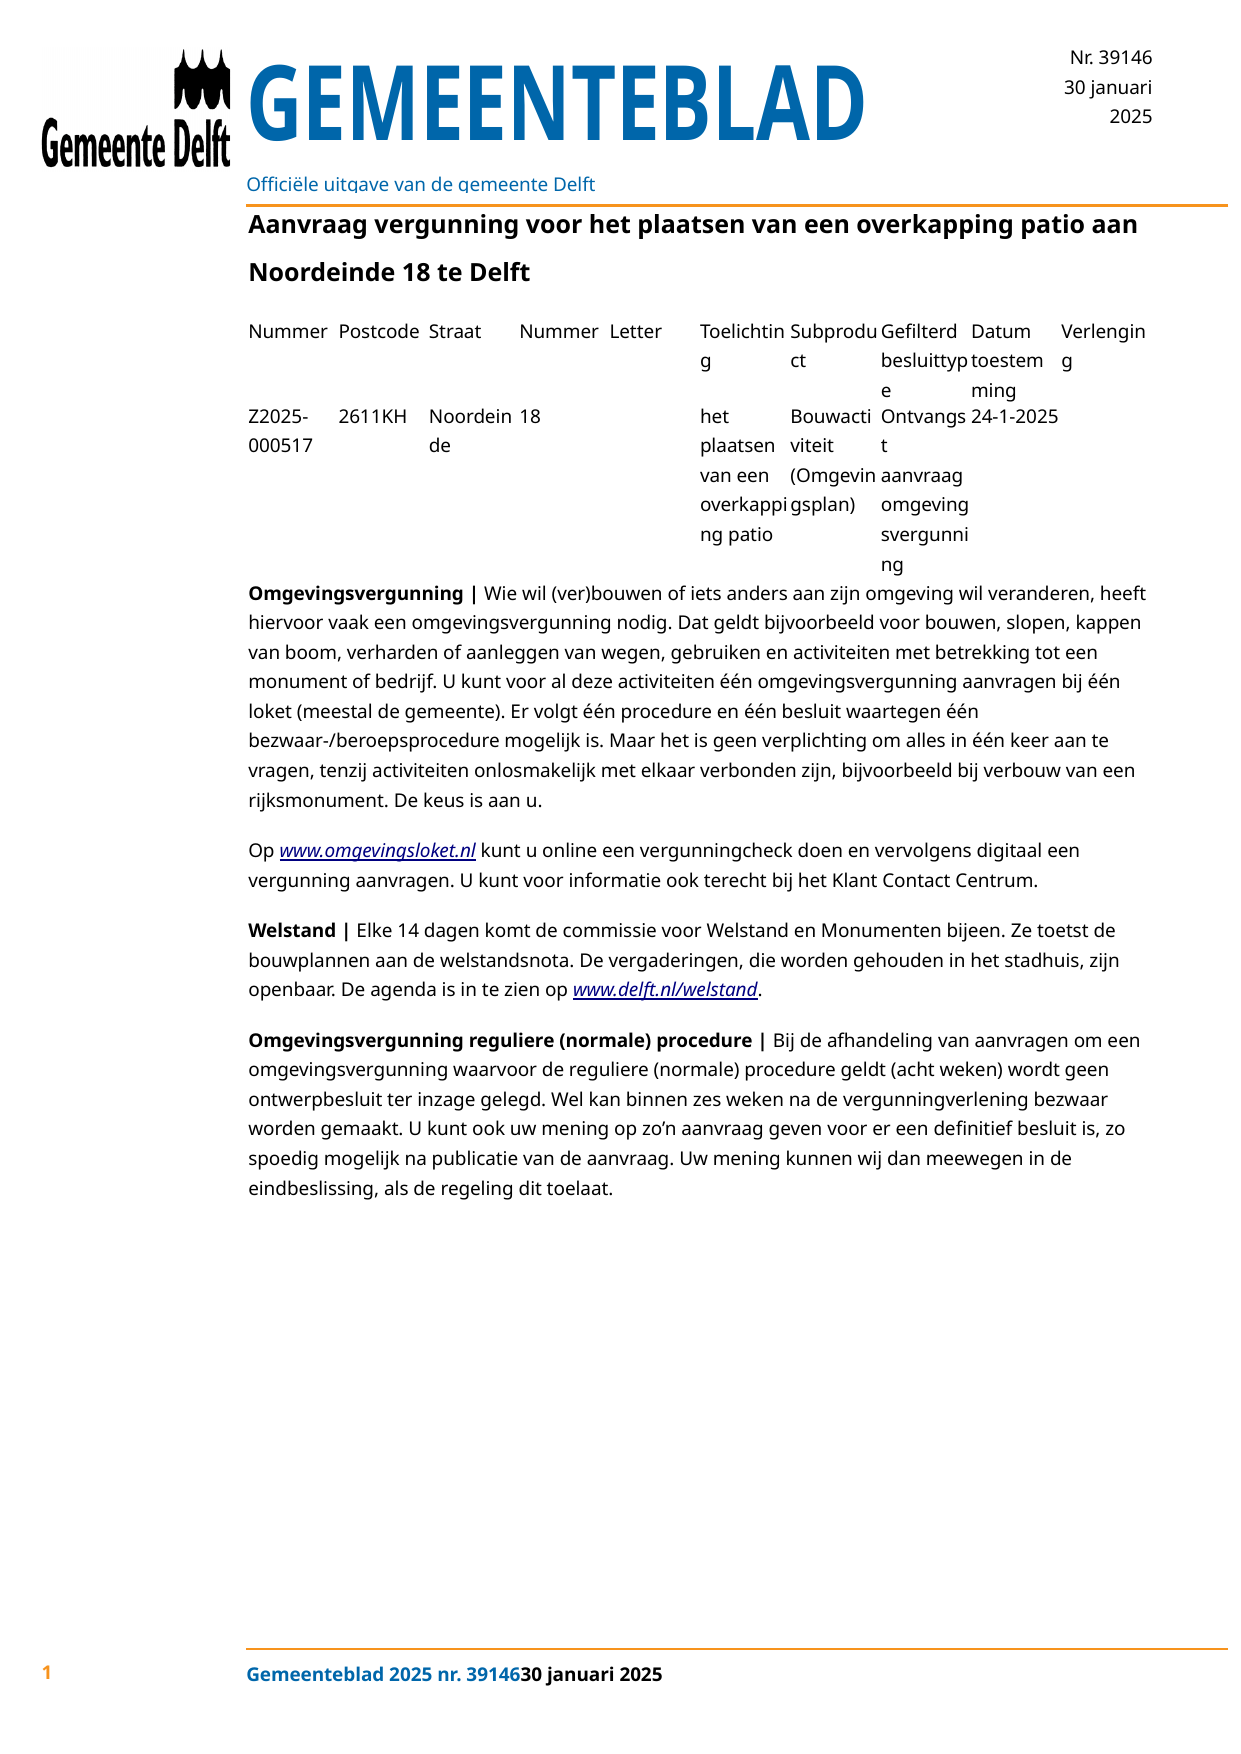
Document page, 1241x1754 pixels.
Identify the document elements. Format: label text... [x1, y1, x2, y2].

text Omgevingsvergunning reguliere (normale) procedure | Bij de afhandeling van aanvragen om een omgevingsvergunning waarvoor de reguliere (normale) procedure geldt (acht weken) wordt geen ontwerpbesluit ter inzage gelegd. Wel kan binnen zes weken na de vergunningverlening bezwaar worden gemaakt. U kunt ook uw mening op zo’n aanvraag geven voor er een definitief besluit is, zo spoedig mogelijk na publicatie van de aanvraag. Uw mening kunnen wij dan meewegen in de eindbeslissing, als de regeling dit toelaat. [248, 1027, 1152, 1201]
table_cell Z2025-000517 [248, 403, 338, 577]
table_header Datum toestemming [971, 318, 1061, 403]
table_cell Ontvangst aanvraag omgevingsvergunning [881, 403, 971, 577]
table_cell 24-1-2025 [971, 403, 1061, 577]
table_header Straat [429, 318, 519, 403]
text Omgevingsvergunning | Wie wil (ver)bouwen of iets anders aan zijn omgeving wil veranderen, heeft hiervoor vaak een omgevingsvergunning nodig. Dat geldt bijvoorbeeld voor bouwen, slopen, kappen van boom, verharden of aanleggen van wegen, gebruiken en activiteiten met betrekking tot een monument of bedrijf. U kunt voor al deze activiteiten één omgevingsvergunning aanvragen bij één loket (meestal de gemeente). Er volgt één procedure en één besluit waartegen één bezwaar-/beroepsprocedure mogelijk is. Maar het is geen verplichting om alles in één keer aan te vragen, tenzij activiteiten onlosmakelijk met elkaar verbonden zijn, bijvoorbeeld bij verbouw van een rijksmonument. De keus is aan u. [248, 580, 1152, 813]
text Welstand | Elke 14 dagen komt de commissie voor Welstand en Monumenten bijeen. Ze toetst de bouwplannen aan de welstandsnota. De vergaderingen, die worden gehouden in het stadhuis, zijn openbaar. De agenda is in te zien op www.delft.nl/welstand. [248, 917, 1152, 1002]
table_header Nummer [519, 318, 609, 403]
table_header Subproduct [790, 318, 881, 403]
text Op www.omgevingsloket.nl kunt u online een vergunningcheck doen en vervolgens digitaal een vergunning aanvragen. U kunt voor informatie ook terecht bij het Klant Contact Centrum. [248, 837, 1152, 893]
table_header Letter [609, 318, 700, 403]
table_cell 2611KH [338, 403, 429, 577]
table_cell 18 [519, 403, 609, 577]
table_cell Noordeinde [429, 403, 519, 577]
table_cell [1061, 403, 1152, 577]
table_cell [609, 403, 700, 577]
text Aanvraag vergunning voor het plaatsen van een overkapping patio aan Noordeinde 18 te Delft [248, 207, 1152, 288]
table_header Nummer [248, 318, 338, 403]
table_header Toelichting [700, 318, 790, 403]
table_header Verlenging [1061, 318, 1152, 403]
table_header Postcode [338, 318, 429, 403]
table_cell het plaatsen van een overkapping patio [700, 403, 790, 577]
picture [41, 47, 231, 172]
table_cell Bouwactiviteit (Omgevingsplan) [790, 403, 881, 577]
table_header Gefilterd besluittype [881, 318, 971, 403]
